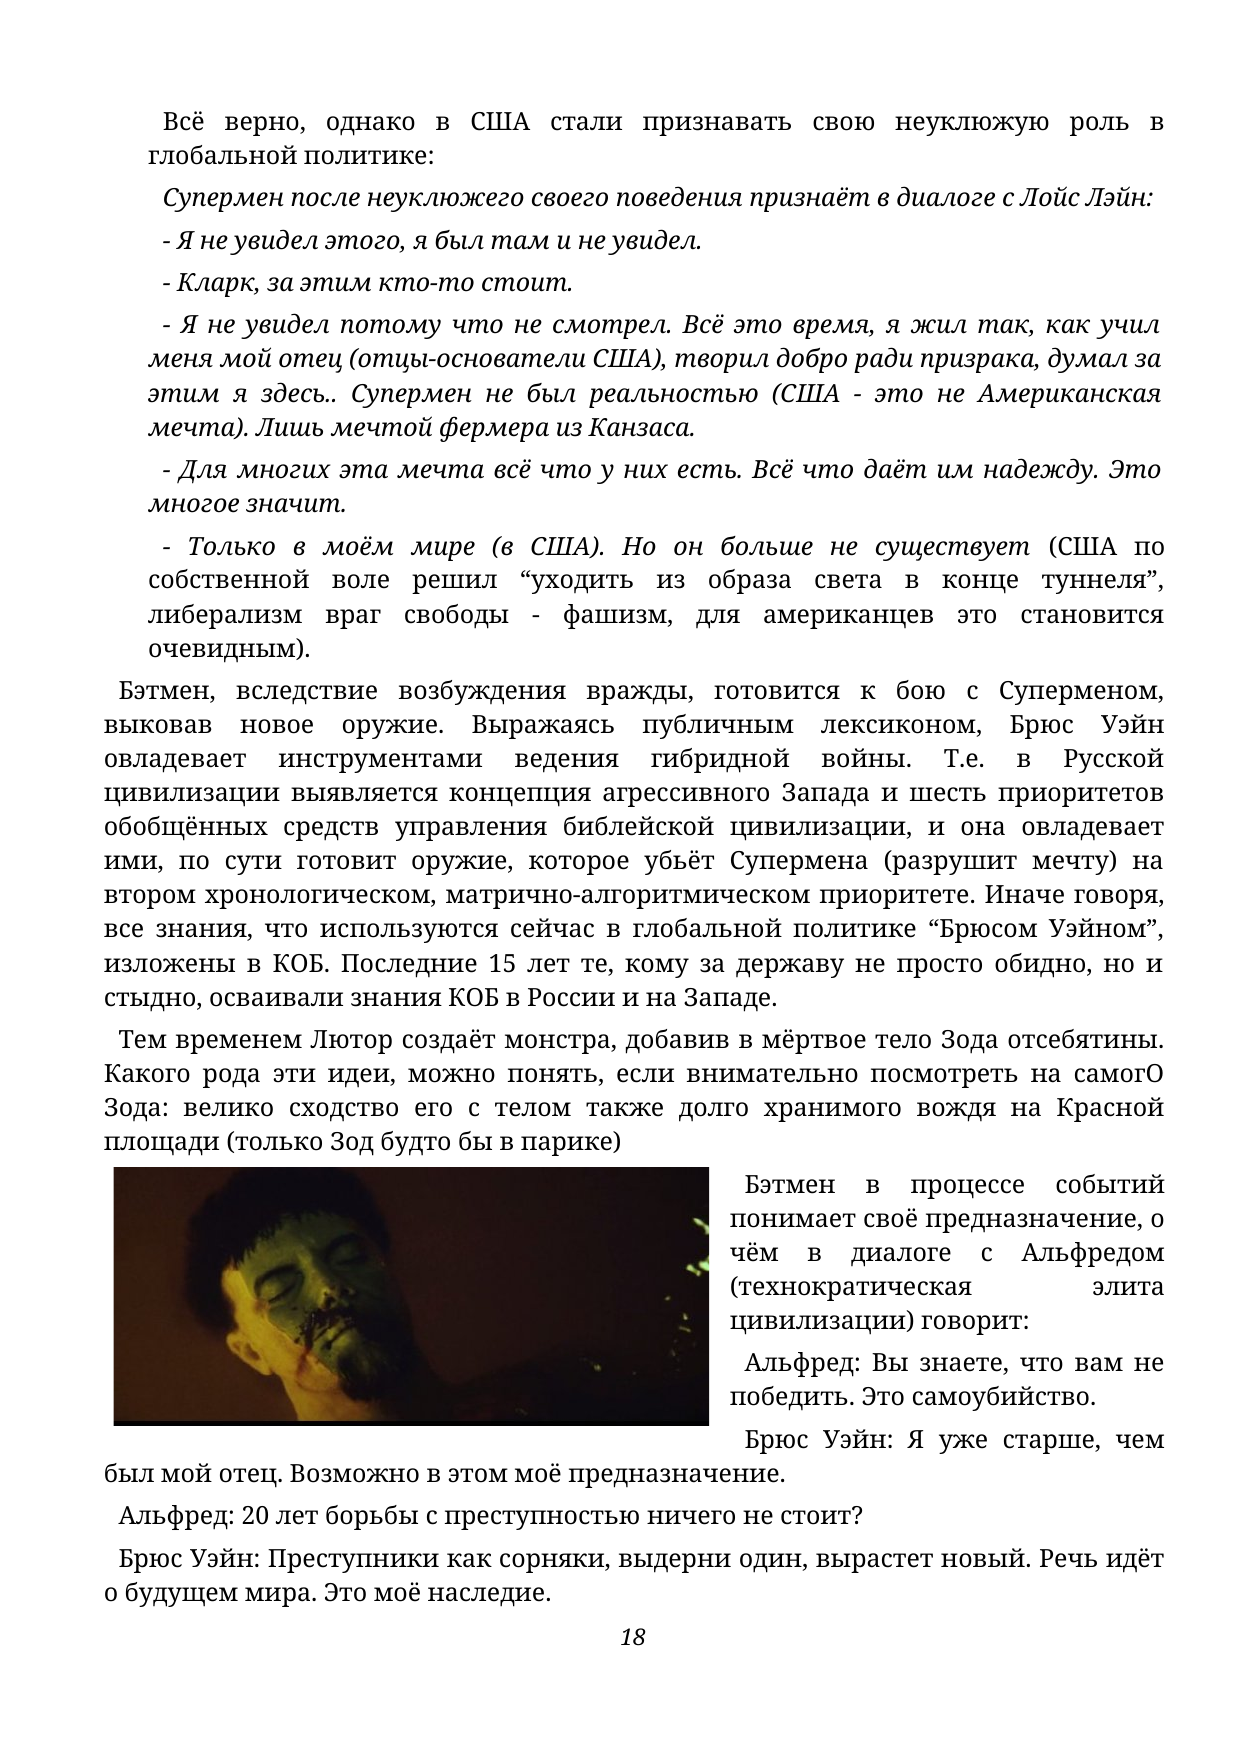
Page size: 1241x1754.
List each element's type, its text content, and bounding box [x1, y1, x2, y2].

picture [113, 1167, 710, 1426]
text - Для многих эта мечта всё что у них есть. Всё что даёт им надежду. Это многое значит. [148, 452, 1165, 520]
text - Кларк, за этим кто-то стоит. [148, 265, 1165, 299]
text - Только в моём мире (в США). Но он больше не существует (США по собственной воле решил “уходить из образа света в конце туннеля”, либерализм враг свободы - фашизм, для американцев это становится очевидным). [148, 528, 1165, 664]
text - Я не увидел потому что не смотрел. Всё это время, я жил так, как учил меня мой отец (отцы-основатели США), творил добро ради призрака, думал за этим я здесь.. Супермен не был реальностью (США - это не Американская мечта). Лишь мечтой фермера из Канзаса. [148, 307, 1165, 443]
text Всё верно, однако в США стали признавать свою неуклюжую роль в глобальной политике: [148, 103, 1165, 172]
text Супермен после неуклюжего своего поведения признаёт в диалоге с Лойс Лэйн: [148, 180, 1165, 214]
text Альфред: 20 лет борьбы с преступностью ничего не стоит? [103, 1498, 1165, 1532]
text Альфред: Вы знаете, что вам не победить. Это самоубийство. [711, 1345, 1165, 1413]
text Брюс Уэйн: Я уже старше, чем был мой отец. Возможно в этом моё предназначение. [103, 1421, 1165, 1489]
text Бэтмен в процессе событий понимает своё предназначение, о чём в диалоге с Альфредом (технократическая элита цивилизации) говорит: [103, 1166, 1165, 1427]
text Бэтмен, вследствие возбуждения вражды, готовится к бою с Суперменом, выковав новое оружие. Выражаясь публичным лексиконом, Брюс Уэйн овладевает инструментами ведения гибридной войны. Т.е. в Русской цивилизации выявляется концепция агрессивного Запада и шесть приоритетов обобщённых средств управления библейской цивилизации, и она овладевает ими, по сути готовит оружие, которое убьёт Супермена (разрушит мечту) на втором хронологическом, матрично-алгоритмическом приоритете. Иначе говоря, все знания, что используются сейчас в глобальной политике “Брюсом Уэйном”, изложены в КОБ. Последние 15 лет те, кому за державу не просто обидно, но и стыдно, осваивали знания КОБ в России и на Западе. [103, 673, 1165, 1013]
text Брюс Уэйн: Преступники как сорняки, выдерни один, вырастет новый. Речь идёт о будущем мира. Это моё наследие. [103, 1540, 1165, 1608]
text Тем временем Лютор создаёт монстра, добавив в мёртвое тело Зода отсебятины. Какого рода эти идеи, можно понять, если внимательно посмотреть на самогО Зода: велико сходство его с телом также долго хранимого вождя на Красной площади (только Зод будто бы в парике) [103, 1022, 1165, 1158]
text - Я не увидел этого, я был там и не увидел. [148, 222, 1165, 256]
